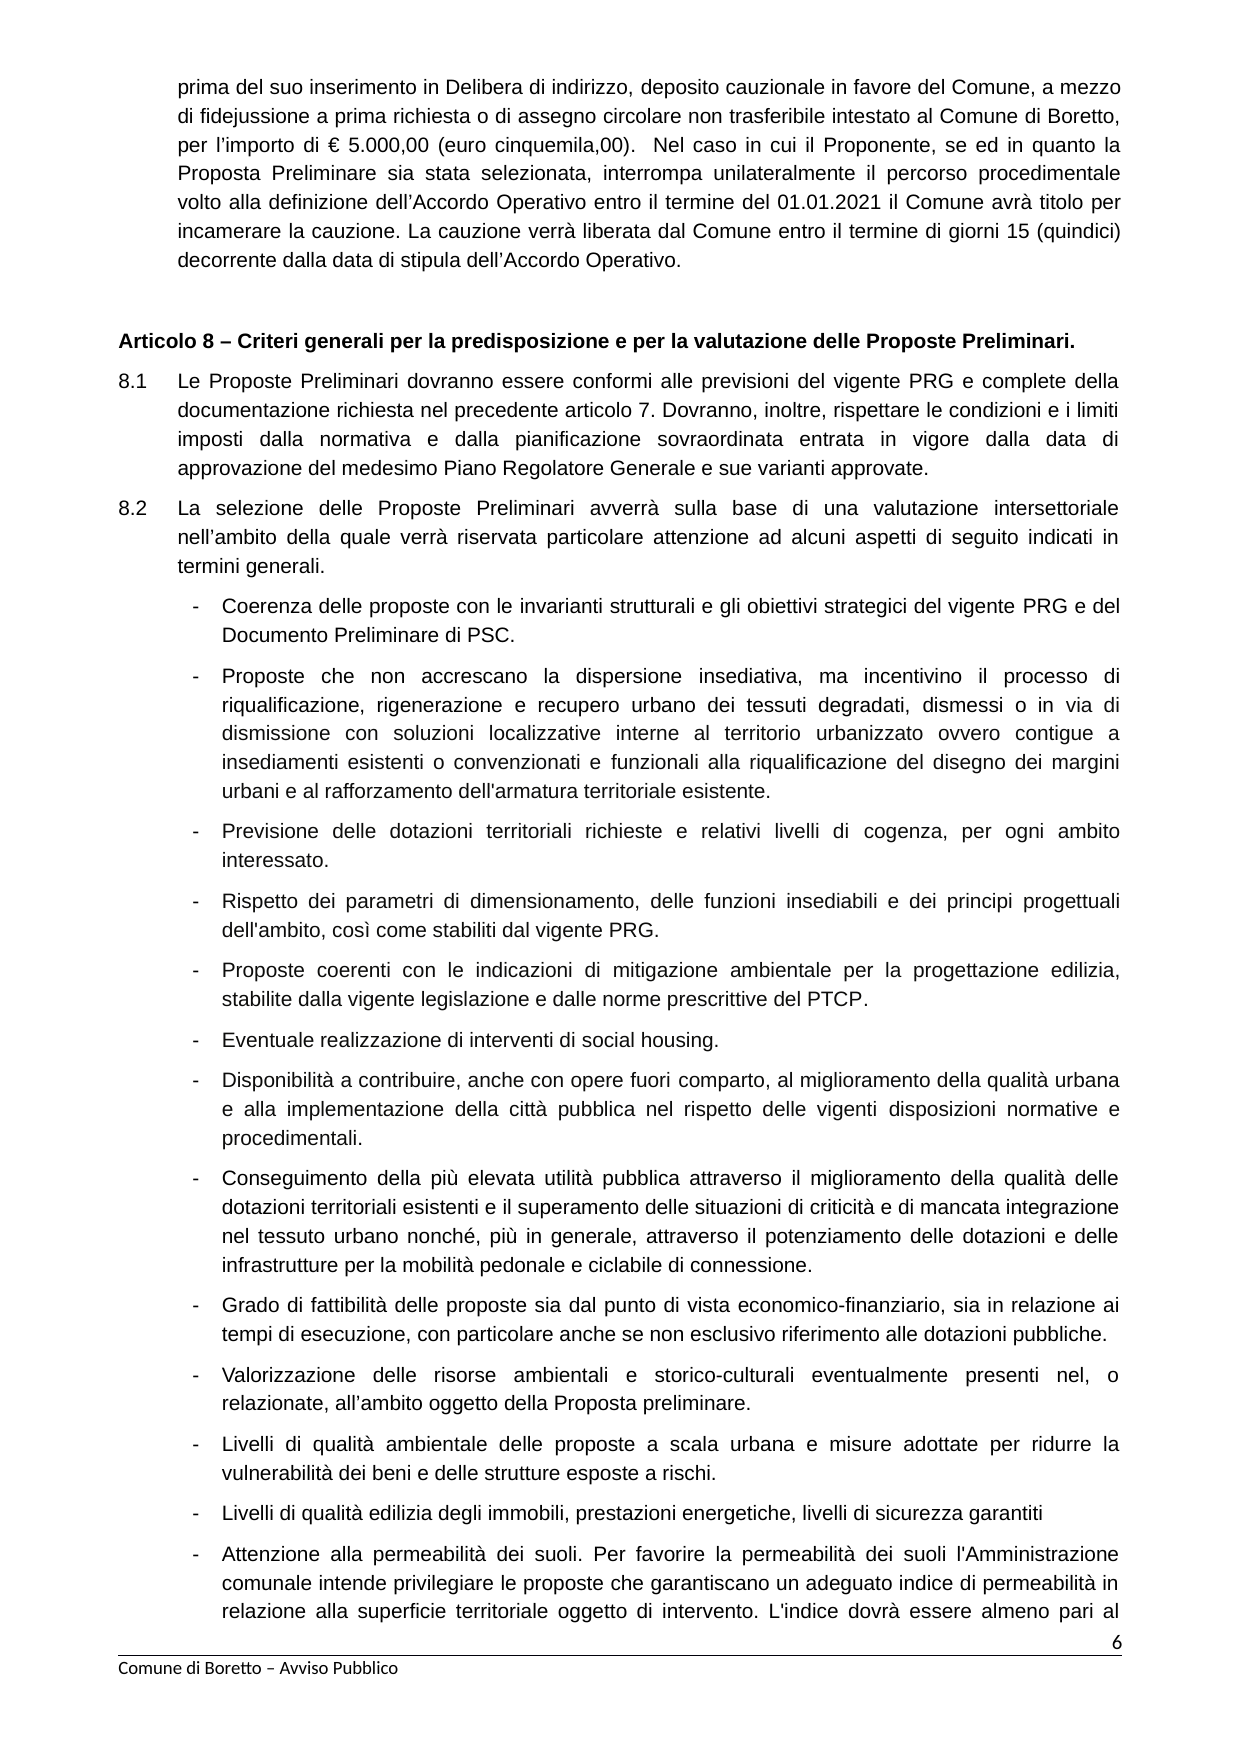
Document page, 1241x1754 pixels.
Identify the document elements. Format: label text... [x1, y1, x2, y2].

text - Valorizzazione delle risorse ambientali e storico-culturali eventualmente presenti nel, o relazionate, all’ambito oggetto della Proposta preliminare. [192, 1362, 1120, 1415]
text - Livelli di qualità ambientale delle proposte a scala urbana e misure adottate per ridurre la vulnerabilità dei beni e delle strutture esposte a rischi. [192, 1432, 1120, 1484]
text - Attenzione alla permeabilità dei suoli. Per favorire la permeabilità dei suoli l'Amministrazione comunale intende privilegiare le proposte che garantiscano un adeguato indice di permeabilità in relazione alla superficie territoriale oggetto di intervento. L'indice dovrà essere almeno pari al [192, 1542, 1120, 1623]
text - Proposte coerenti con le indicazioni di mitigazione ambientale per la progettazione edilizia, stabilite dalla vigente legislazione e dalle norme prescrittive del PTCP. [192, 958, 1120, 1011]
text - Eventuale realizzazione di interventi di social housing. [192, 1027, 1120, 1051]
text 8.2 La selezione delle Proposte Preliminari avverrà sulla base di una valutazione intersettoriale nell’ambito della quale verrà riservata particolare attenzione ad alcuni aspetti di seguito indicati in termini generali. [118, 496, 1120, 578]
text - Livelli di qualità edilizia degli immobili, prestazioni energetiche, livelli di sicurezza garantiti [192, 1501, 1120, 1525]
text - Conseguimento della più elevata utilità pubblica attraverso il miglioramento della qualità delle dotazioni territoriali esistenti e il superamento delle situazioni di criticità e di mancata integrazione nel tessuto urbano nonché, più in generale, attraverso il potenziamento delle dotazioni e delle infrastrutture per la mobilità pedonale e ciclabile di connessione. [192, 1166, 1120, 1276]
text - Rispetto dei parametri di dimensionamento, delle funzioni insediabili e dei principi progettuali dell'ambito, così come stabiliti dal vigente PRG. [192, 889, 1120, 941]
text - Grado di fattibilità delle proposte sia dal punto di vista economico-finanziario, sia in relazione ai tempi di esecuzione, con particolare anche se non esclusivo riferimento alle dotazioni pubbliche. [192, 1293, 1120, 1346]
text 8.1 Le Proposte Preliminari dovranno essere conformi alle previsioni del vigente PRG e complete della documentazione richiesta nel precedente articolo 7. Dovranno, inoltre, rispettare le condizioni e i limiti imposti dalla normativa e dalla pianificazione sovraordinata entrata in vigore dalla data di approvazione del medesimo Piano Regolatore Generale e sue varianti approvate. [118, 369, 1121, 479]
text - Coerenza delle proposte con le invarianti strutturali e gli obiettivi strategici del vigente PRG e del Documento Preliminare di PSC. [192, 594, 1120, 647]
text Articolo 8 – Criteri generali per la predisposizione e per la valutazione delle Proposte Preliminari. [118, 329, 1122, 353]
text - Previsione delle dotazioni territoriali richieste e relativi livelli di cogenza, per ogni ambito interessato. [192, 819, 1120, 872]
text - Disponibilità a contribuire, anche con opere fuori comparto, al miglioramento della qualità urbana e alla implementazione della città pubblica nel rispetto delle vigenti disposizioni normative e procedimentali. [192, 1068, 1120, 1149]
text prima del suo inserimento in Delibera di indirizzo, deposito cauzionale in favore del Comune, a mezzo di fidejussione a prima richiesta o di assegno circolare non trasferibile intestato al Comune di Boretto, per l’importo di € 5.000,00 (euro cinquemila,00). Nel caso in cui il Proponente, se ed in quanto la Proposta Preliminare sia stata selezionata, interrompa unilateralmente il percorso procedimentale volto alla definizione dell’Accordo Operativo entro il termine del 01.01.2021 il Comune avrà titolo per incamerare la cauzione. La cauzione verrà liberata dal Comune entro il termine di giorni 15 (quindici) decorrente dalla data di stipula dell’Accordo Operativo. [118, 75, 1122, 271]
text - Proposte che non accrescano la dispersione insediativa, ma incentivino il processo di riqualificazione, rigenerazione e recupero urbano dei tessuti degradati, dismessi o in via di dismissione con soluzioni localizzative interne al territorio urbanizzato ovvero contigue a insediamenti esistenti o convenzionati e funzionali alla riqualificazione del disegno dei margini urbani e al rafforzamento dell'armatura territoriale esistente. [192, 664, 1120, 803]
